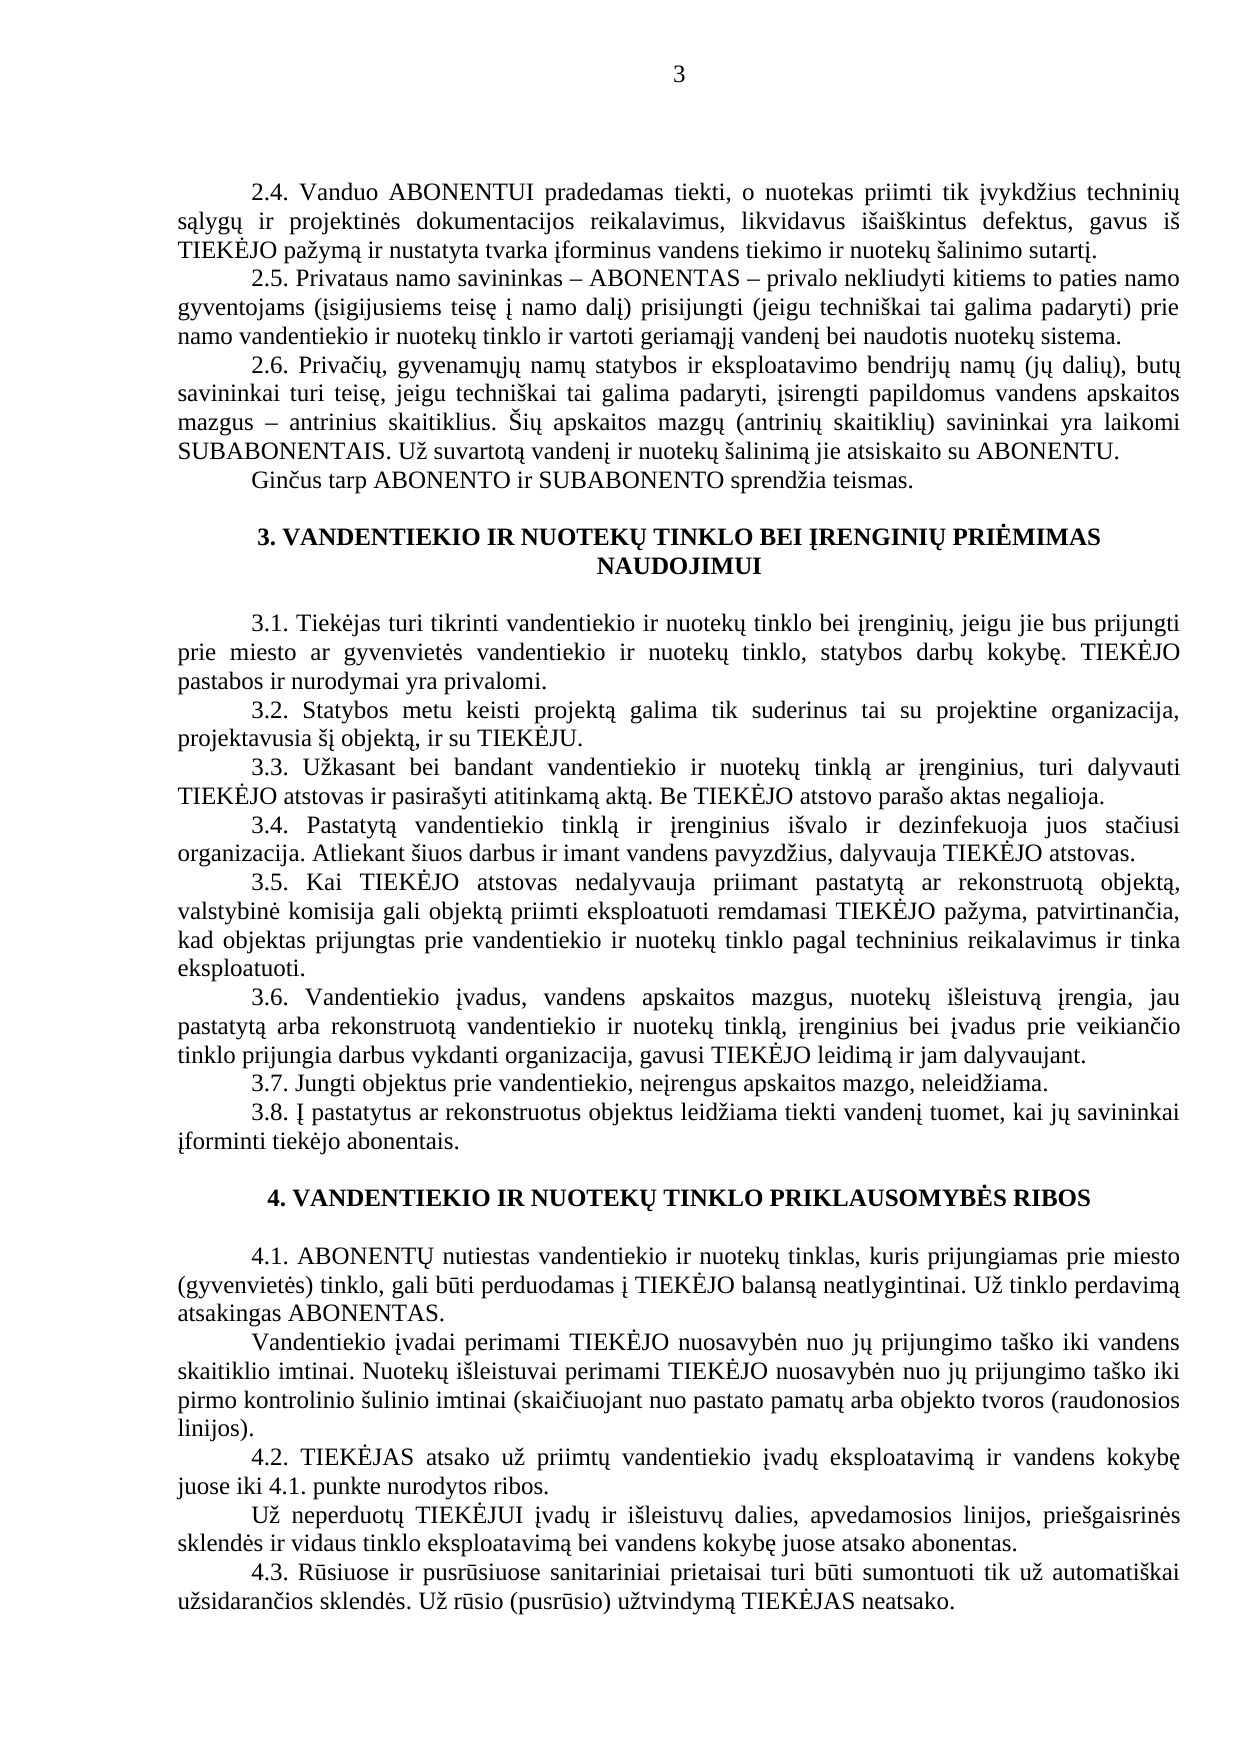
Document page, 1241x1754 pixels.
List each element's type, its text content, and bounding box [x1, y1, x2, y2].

text 4.1. ABONENTŲ nutiestas vandentiekio ir nuotekų tinklas, kuris prijungiamas prie miesto (gyvenvietės) tinklo, gali būti perduodamas į TIEKĖJO balansą neatlygintinai. Už tinklo perdavimą atsakingas ABONENTAS. [177, 1241, 1181, 1327]
text Vandentiekio įvadai perimami TIEKĖJO nuosavybėn nuo jų prijungimo taško iki vandens skaitiklio imtinai. Nuotekų išleistuvai perimami TIEKĖJO nuosavybėn nuo jų prijungimo taško iki pirmo kontrolinio šulinio imtinai (skaičiuojant nuo pastato pamatų arba objekto tvoros (raudonosios linijos). [177, 1327, 1181, 1442]
text Už neperduotų TIEKĖJUI įvadų ir išleistuvų dalies, apvedamosios linijos, priešgaisrinės sklendės ir vidaus tinklo eksploatavimą bei vandens kokybę juose atsako abonentas. [177, 1500, 1181, 1557]
text 2.5. Privataus namo savininkas – ABONENTAS – privalo nekliudyti kitiems to paties namo gyventojams (įsigijusiems teisę į namo dalį) prisijungti (jeigu techniškai tai galima padaryti) prie namo vandentiekio ir nuotekų tinklo ir vartoti geriamąjį vandenį bei naudotis nuotekų sistema. [177, 263, 1181, 350]
text 3.6. Vandentiekio įvadus, vandens apskaitos mazgus, nuotekų išleistuvą įrengia, jau pastatytą arba rekonstruotą vandentiekio ir nuotekų tinklą, įrenginius bei įvadus prie veikiančio tinklo prijungia darbus vykdanti organizacija, gavusi TIEKĖJO leidimą ir jam dalyvaujant. [177, 982, 1181, 1068]
text 2.4. Vanduo ABONENTUI pradedamas tiekti, o nuotekas priimti tik įvykdžius techninių sąlygų ir projektinės dokumentacijos reikalavimus, likvidavus išaiškintus defektus, gavus iš TIEKĖJO pažymą ir nustatyta tvarka įforminus vandens tiekimo ir nuotekų šalinimo sutartį. [177, 177, 1181, 263]
text 4.2. TIEKĖJAS atsako už priimtų vandentiekio įvadų eksploatavimą ir vandens kokybę juose iki 4.1. punkte nurodytos ribos. [177, 1442, 1181, 1500]
text 3.7. Jungti objektus prie vandentiekio, neįrengus apskaitos mazgo, neleidžiama. [177, 1068, 1181, 1097]
text 3.3. Užkasant bei bandant vandentiekio ir nuotekų tinklą ar įrenginius, turi dalyvauti TIEKĖJO atstovas ir pasirašyti atitinkamą aktą. Be TIEKĖJO atstovo parašo aktas negalioja. [177, 752, 1181, 810]
text 3. VANDENTIEKIO IR NUOTEKŲ TINKLO BEI ĮRENGINIŲ PRIĖMIMAS NAUDOJIMUI [177, 522, 1181, 580]
text Ginčus tarp ABONENTO ir SUBABONENTO sprendžia teismas. [177, 465, 1181, 493]
text 2.6. Privačių, gyvenamųjų namų statybos ir eksploatavimo bendrijų namų (jų dalių), butų savininkai turi teisę, jeigu techniškai tai galima padaryti, įsirengti papildomus vandens apskaitos mazgus – antrinius skaitiklius. Šių apskaitos mazgų (antrinių skaitiklių) savininkai yra laikomi SUBABONENTAIS. Už suvartotą vandenį ir nuotekų šalinimą jie atsiskaito su ABONENTU. [177, 350, 1181, 465]
text 3.2. Statybos metu keisti projektą galima tik suderinus tai su projektine organizacija, projektavusia šį objektą, ir su TIEKĖJU. [177, 695, 1181, 752]
text 3.1. Tiekėjas turi tikrinti vandentiekio ir nuotekų tinklo bei įrenginių, jeigu jie bus prijungti prie miesto ar gyvenvietės vandentiekio ir nuotekų tinklo, statybos darbų kokybę. TIEKĖJO pastabos ir nurodymai yra privalomi. [177, 608, 1181, 695]
text 4. VANDENTIEKIO IR NUOTEKŲ TINKLO PRIKLAUSOMYBĖS RIBOS [177, 1183, 1181, 1212]
text 3.8. Į pastatytus ar rekonstruotus objektus leidžiama tiekti vandenį tuomet, kai jų savininkai įforminti tiekėjo abonentais. [177, 1097, 1181, 1155]
text 4.3. Rūsiuose ir pusrūsiuose sanitariniai prietaisai turi būti sumontuoti tik už automatiškai užsidarančios sklendės. Už rūsio (pusrūsio) užtvindymą TIEKĖJAS neatsako. [177, 1557, 1181, 1615]
text 3.5. Kai TIEKĖJO atstovas nedalyvauja priimant pastatytą ar rekonstruotą objektą, valstybinė komisija gali objektą priimti eksploatuoti remdamasi TIEKĖJO pažyma, patvirtinančia, kad objektas prijungtas prie vandentiekio ir nuotekų tinklo pagal techninius reikalavimus ir tinka eksploatuoti. [177, 867, 1181, 982]
text 3.4. Pastatytą vandentiekio tinklą ir įrenginius išvalo ir dezinfekuoja juos stačiusi organizacija. Atliekant šiuos darbus ir imant vandens pavyzdžius, dalyvauja TIEKĖJO atstovas. [177, 810, 1181, 867]
